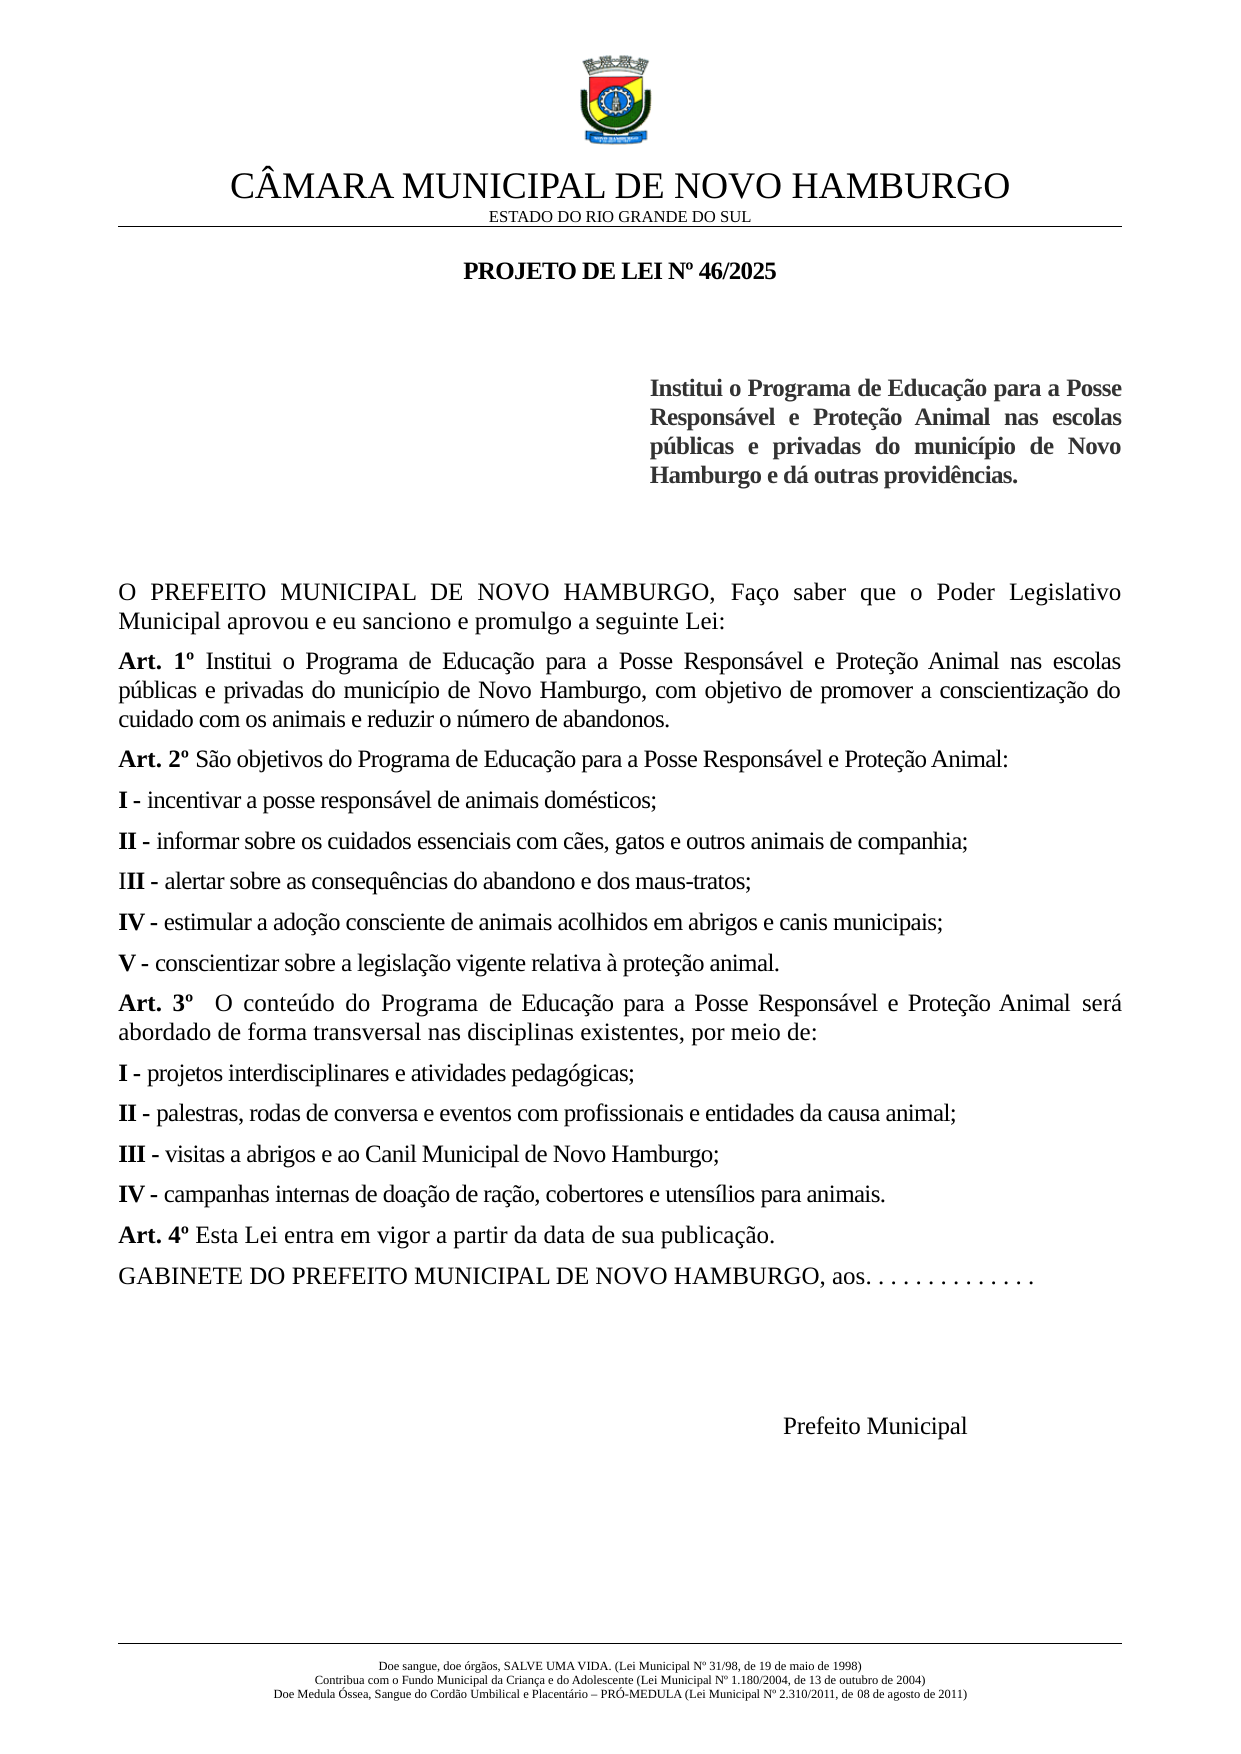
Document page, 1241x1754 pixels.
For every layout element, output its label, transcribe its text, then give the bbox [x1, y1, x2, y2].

text V - conscientizar sobre a legislação vigente relativa à proteção animal. [118, 948, 1122, 976]
text Art. 2º São objetivos do Programa de Educação para a Posse Responsável e Proteção Animal: [118, 744, 1122, 773]
text IV - estimular a adoção consciente de animais acolhidos em abrigos e canis municipais; [118, 907, 1122, 936]
text III - alertar sobre as consequências do abandono e dos maus-tratos; [118, 866, 1122, 895]
text Art. 3º O conteúdo do Programa de Educação para a Posse Responsável e Proteção Animal será abordado de forma transversal nas disciplinas existentes, por meio de: [118, 988, 1122, 1046]
text Art. 1º Institui o Programa de Educação para a Posse Responsável e Proteção Animal nas escolas públicas e privadas do município de Novo Hamburgo, com objetivo de promover a conscientização do cuidado com os animais e reduzir o número de abandonos. [118, 646, 1122, 733]
text Art. 4º Esta Lei entra em vigor a partir da data de sua publicação. [118, 1220, 1122, 1249]
text I - incentivar a posse responsável de animais domésticos; [118, 785, 1122, 814]
text GABINETE DO PREFEITO MUNICIPAL DE NOVO HAMBURGO, aos. . . . . . . . . . . . . . [118, 1261, 1122, 1289]
text II - palestras, rodas de conversa e eventos com profissionais e entidades da causa animal; [118, 1098, 1122, 1127]
text II - informar sobre os cuidados essenciais com cães, gatos e outros animais de companhia; [118, 826, 1122, 854]
picture [574, 48, 655, 149]
text IV - campanhas internas de doação de ração, cobertores e utensílios para animais. [118, 1179, 1122, 1208]
text Prefeito Municipal [118, 1411, 1122, 1440]
text III - visitas a abrigos e ao Canil Municipal de Novo Hamburgo; [118, 1139, 1122, 1168]
text PROJETO DE LEI Nº 46/2025 [118, 256, 1122, 285]
text I - projetos interdisciplinares e atividades pedagógicas; [118, 1058, 1122, 1086]
text O PREFEITO MUNICIPAL DE NOVO HAMBURGO, Faço saber que o Poder Legislativo Municipal aprovou e eu sanciono e promulgo a seguinte Lei: [118, 577, 1122, 634]
subtitle Institui o Programa de Educação para a Posse Responsável e Proteção Animal nas escolas públicas e privadas do município de Novo Hamburgo e dá outras providências. [649, 373, 1122, 488]
